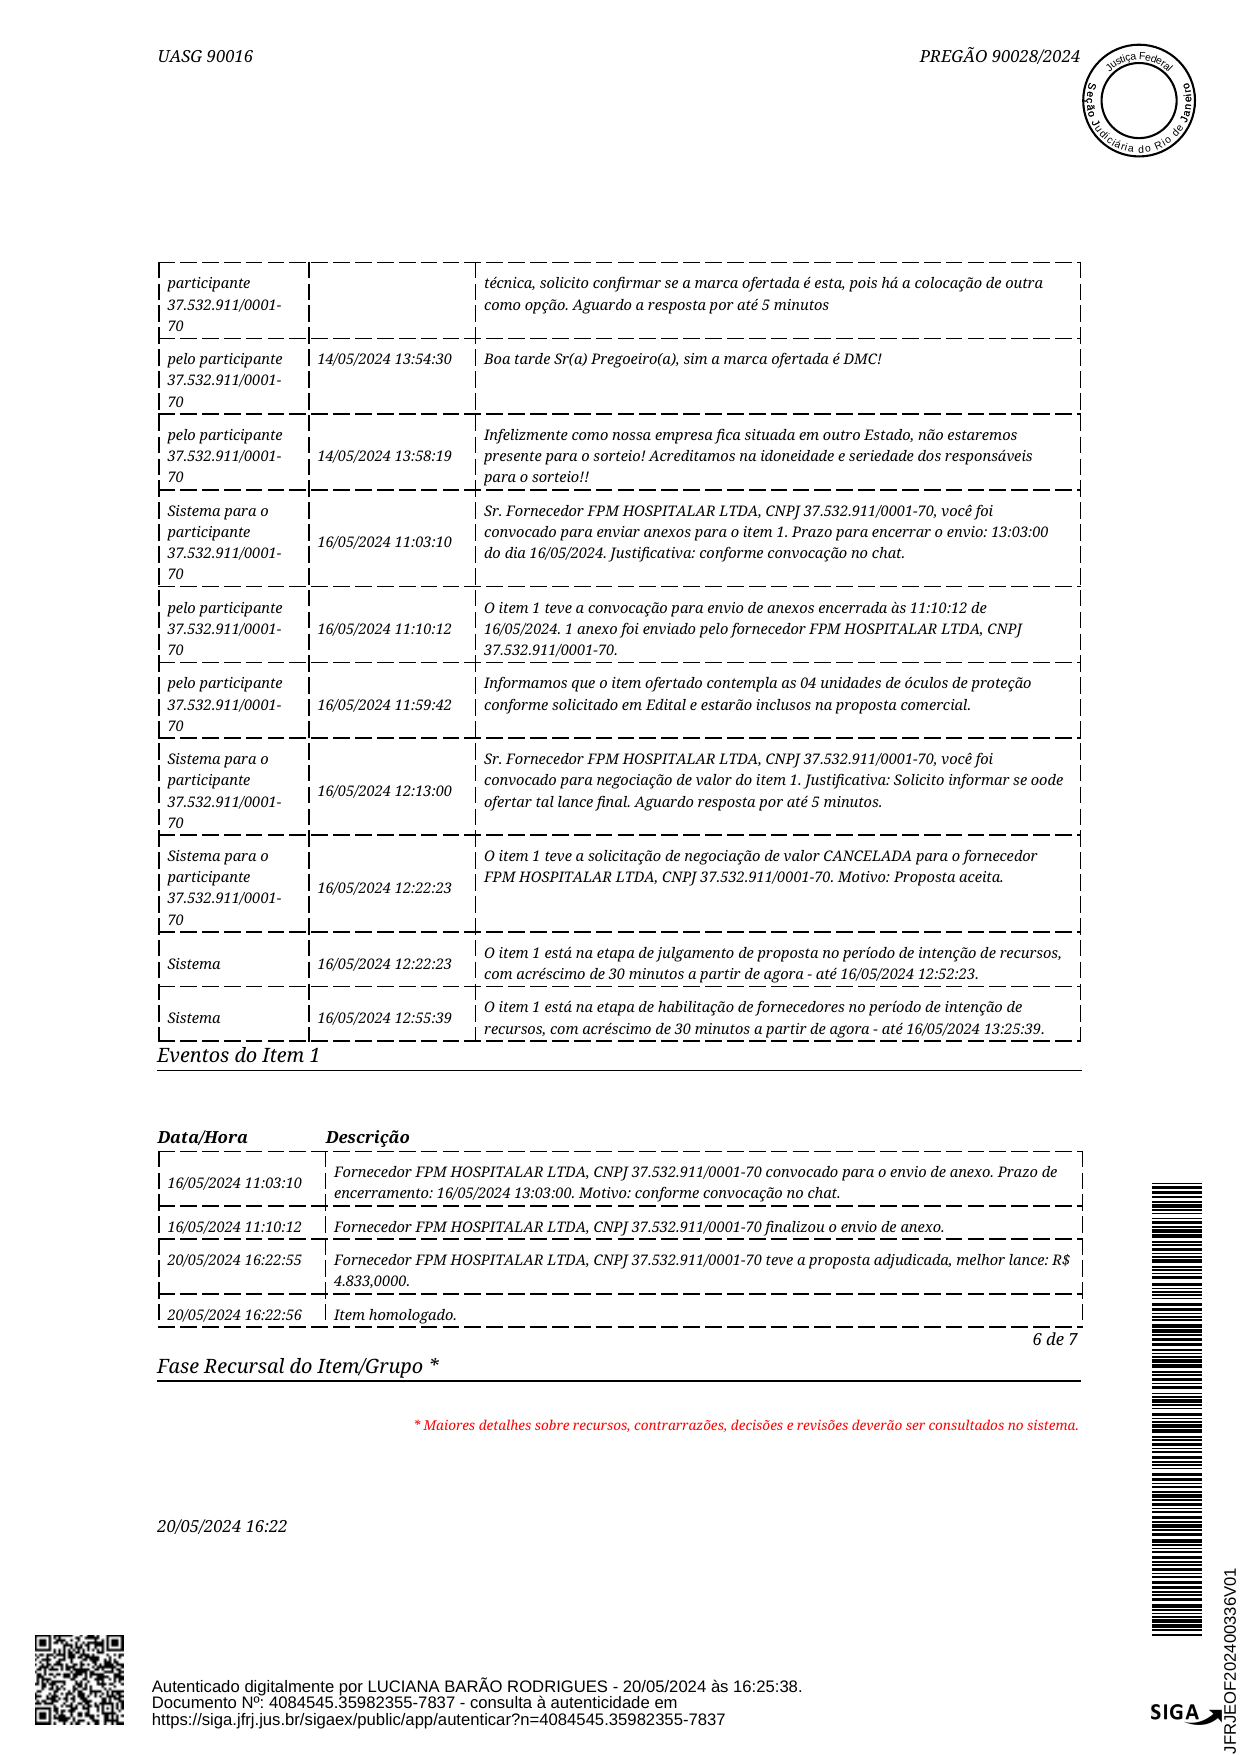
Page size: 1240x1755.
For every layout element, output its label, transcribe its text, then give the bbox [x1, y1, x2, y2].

text * Maiores detalhes sobre recursos, contrarrazões, decisões e revisões deverão ser consultados no sistema. [157, 1416, 1081, 1434]
subtitle Fase Recursal do Item/Grupo * [157, 1352, 1081, 1379]
table_cell participante 37.532.911/0001-70 [159, 262, 309, 337]
table_cell Item homologado. [326, 1293, 1082, 1326]
table_cell 16/05/2024 12:55:39 [309, 986, 476, 1040]
table_cell Informamos que o item ofertado contempla as 04 unidades de óculos de proteção conforme solicitado em Edital e estarão inclusos na proposta comercial. [476, 662, 1081, 737]
table_cell Sistema para o participante 37.532.911/0001-70 [159, 489, 309, 586]
table_cell Sistema para o participante 37.532.911/0001-70 [159, 834, 309, 931]
table_cell pelo participante 37.532.911/0001-70 [159, 586, 309, 662]
table_cell 20/05/2024 16:22:55 [159, 1238, 326, 1293]
table_cell Sistema [159, 931, 309, 986]
table_cell 16/05/2024 11:10:12 [309, 586, 476, 662]
table_cell Boa tarde Sr(a) Pregoeiro(a), sim a marca ofertada é DMC! [476, 338, 1081, 413]
table_cell Fornecedor FPM HOSPITALAR LTDA, CNPJ 37.532.911/0001-70 teve a proposta adjudicada, melhor lance: R$ 4.833,0000. [326, 1238, 1082, 1293]
table_cell O item 1 teve a solicitação de negociação de valor CANCELADA para o fornecedor FPM HOSPITALAR LTDA, CNPJ 37.532.911/0001-70. Motivo: Proposta aceita. [476, 834, 1081, 931]
table_cell O item 1 está na etapa de habilitação de fornecedores no período de intenção de recursos, com acréscimo de 30 minutos a partir de agora - até 16/05/2024 13:25:39. [476, 986, 1081, 1040]
table_cell 16/05/2024 12:22:23 [309, 834, 476, 931]
table_cell Fornecedor FPM HOSPITALAR LTDA, CNPJ 37.532.911/0001-70 finalizou o envio de anexo. [326, 1205, 1082, 1238]
table_cell 16/05/2024 12:22:23 [309, 931, 476, 986]
table_cell 16/05/2024 11:59:42 [309, 662, 476, 737]
text Data/Hora Descrição [157, 1126, 1081, 1149]
table_cell O item 1 teve a convocação para envio de anexos encerrada às 11:10:12 de 16/05/2024. 1 anexo foi enviado pelo fornecedor FPM HOSPITALAR LTDA, CNPJ 37.532.911/0001-70. [476, 586, 1081, 662]
table_cell 16/05/2024 12:13:00 [309, 737, 476, 834]
table_header Fornecedor FPM HOSPITALAR LTDA, CNPJ 37.532.911/0001-70 convocado para o envio de anexo. Prazo de encerramento: 16/05/2024 13:03:00. Motivo: conforme convocação no chat. [326, 1151, 1082, 1205]
table_cell [309, 262, 476, 337]
table_cell O item 1 está na etapa de julgamento de proposta no período de intenção de recursos, com acréscimo de 30 minutos a partir de agora - até 16/05/2024 12:52:23. [476, 931, 1081, 986]
table_cell técnica, solicito confirmar se a marca ofertada é esta, pois há a colocação de outra como opção. Aguardo a resposta por até 5 minutos [476, 262, 1081, 337]
table_cell 14/05/2024 13:58:19 [309, 413, 476, 489]
table_cell 16/05/2024 11:10:12 [159, 1205, 326, 1238]
table_cell Sr. Fornecedor FPM HOSPITALAR LTDA, CNPJ 37.532.911/0001-70, você foi convocado para enviar anexos para o item 1. Prazo para encerrar o envio: 13:03:00 do dia 16/05/2024. Justificativa: conforme convocação no chat. [476, 489, 1081, 586]
table_cell 20/05/2024 16:22:56 [159, 1293, 326, 1326]
table_cell 14/05/2024 13:54:30 [309, 338, 476, 413]
subtitle Eventos do Item 1 [157, 1042, 1081, 1069]
table_cell Sistema para o participante 37.532.911/0001-70 [159, 737, 309, 834]
table_cell pelo participante 37.532.911/0001-70 [159, 413, 309, 489]
text 6 de 7 [157, 1328, 1079, 1350]
table_cell Sistema [159, 986, 309, 1040]
table_cell 16/05/2024 11:03:10 [309, 489, 476, 586]
table_header 16/05/2024 11:03:10 [159, 1151, 326, 1205]
table_cell Sr. Fornecedor FPM HOSPITALAR LTDA, CNPJ 37.532.911/0001-70, você foi convocado para negociação de valor do item 1. Justificativa: Solicito informar se oode ofertar tal lance final. Aguardo resposta por até 5 minutos. [476, 737, 1081, 834]
table_cell pelo participante 37.532.911/0001-70 [159, 338, 309, 413]
table_cell pelo participante 37.532.911/0001-70 [159, 662, 309, 737]
table_cell Infelizmente como nossa empresa fica situada em outro Estado, não estaremos presente para o sorteio! Acreditamos na idoneidade e seriedade dos responsáveis para o sorteio!! [476, 413, 1081, 489]
